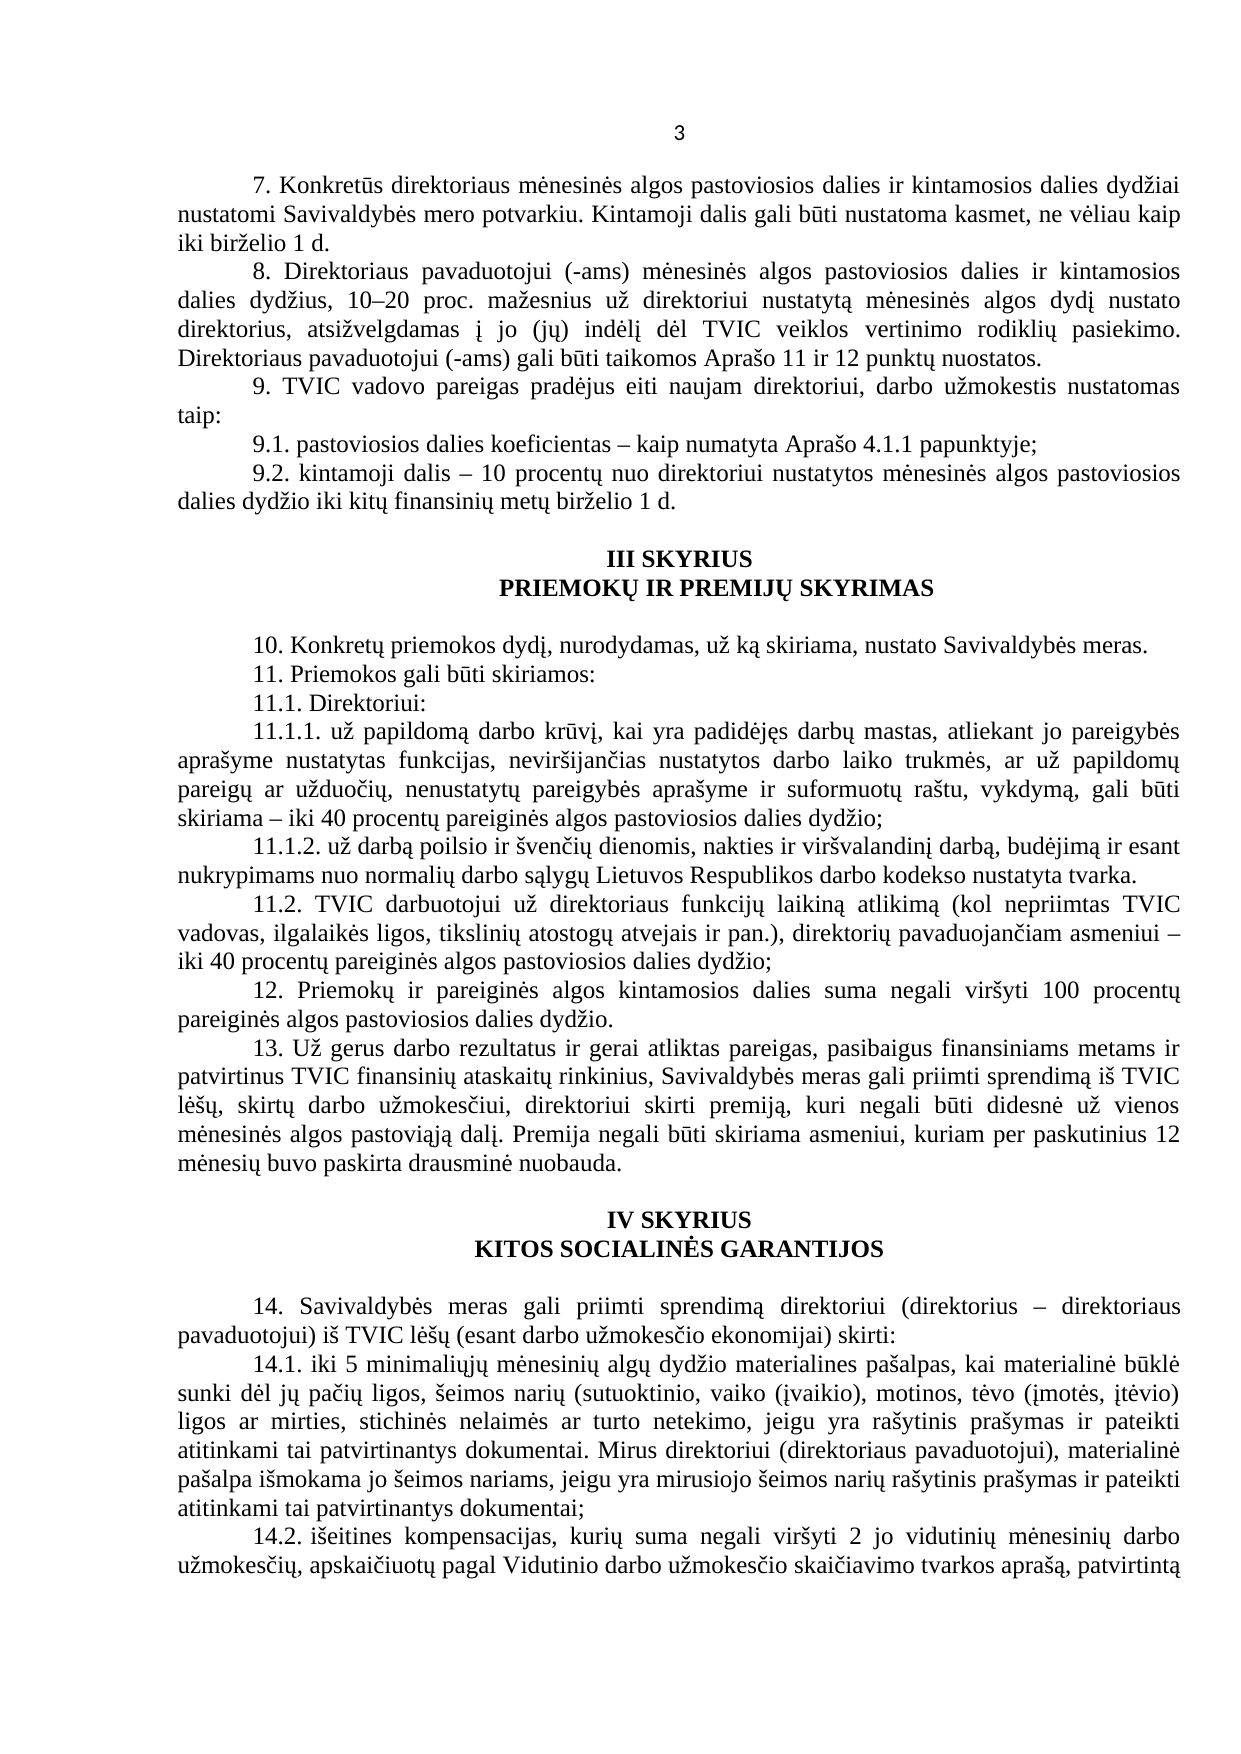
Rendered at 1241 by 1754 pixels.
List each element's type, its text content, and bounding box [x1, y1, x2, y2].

text 9.1. pastoviosios dalies koeficientas – kaip numatyta Aprašo 4.1.1 papunktyje; [177, 429, 1181, 458]
text 11.1.1. už papildomą darbo krūvį, kai yra padidėjęs darbų mastas, atliekant jo pareigybės aprašyme nustatytas funkcijas, neviršijančias nustatytos darbo laiko trukmės, ar už papildomų pareigų ar užduočių, nenustatytų pareigybės aprašyme ir suformuotų raštu, vykdymą, gali būti skiriama – iki 40 procentų pareiginės algos pastoviosios dalies dydžio; [177, 716, 1181, 831]
text 14.2. išeitines kompensacijas, kurių suma negali viršyti 2 jo vidutinių mėnesinių darbo užmokesčių, apskaičiuotų pagal Vidutinio darbo užmokesčio skaičiavimo tvarkos aprašą, patvirtintą [177, 1521, 1181, 1579]
text 9.2. kintamoji dalis – 10 procentų nuo direktoriui nustatytos mėnesinės algos pastoviosios dalies dydžio iki kitų finansinių metų birželio 1 d. [177, 458, 1181, 515]
text KITOS SOCIALINĖS GARANTIJOS [177, 1234, 1181, 1263]
text 11.1.2. už darbą poilsio ir švenčių dienomis, nakties ir viršvalandinį darbą, budėjimą ir esant nukrypimams nuo normalių darbo sąlygų Lietuvos Respublikos darbo kodekso nustatyta tvarka. [177, 831, 1181, 889]
text 11. Priemokos gali būti skiriamos: [177, 659, 1181, 688]
text 14.1. iki 5 minimaliųjų mėnesinių algų dydžio materialines pašalpas, kai materialinė būklė sunki dėl jų pačių ligos, šeimos narių (sutuoktinio, vaiko (įvaikio), motinos, tėvo (įmotės, įtėvio) ligos ar mirties, stichinės nelaimės ar turto netekimo, jeigu yra rašytinis prašymas ir pateikti atitinkami tai patvirtinantys dokumentai. Mirus direktoriui (direktoriaus pavaduotojui), materialinė pašalpa išmokama jo šeimos nariams, jeigu yra mirusiojo šeimos narių rašytinis prašymas ir pateikti atitinkami tai patvirtinantys dokumentai; [177, 1349, 1181, 1521]
text IV SKYRIUS [177, 1205, 1181, 1234]
text 8. Direktoriaus pavaduotojui (-ams) mėnesinės algos pastoviosios dalies ir kintamosios dalies dydžius, 10–20 proc. mažesnius už direktoriui nustatytą mėnesinės algos dydį nustato direktorius, atsižvelgdamas į jo (jų) indėlį dėl TVIC veiklos vertinimo rodiklių pasiekimo. Direktoriaus pavaduotojui (-ams) gali būti taikomos Aprašo 11 ir 12 punktų nuostatos. [177, 256, 1181, 371]
text 13. Už gerus darbo rezultatus ir gerai atliktas pareigas, pasibaigus finansiniams metams ir patvirtinus TVIC finansinių ataskaitų rinkinius, Savivaldybės meras gali priimti sprendimą iš TVIC lėšų, skirtų darbo užmokesčiui, direktoriui skirti premiją, kuri negali būti didesnė už vienos mėnesinės algos pastoviąją dalį. Premija negali būti skiriama asmeniui, kuriam per paskutinius 12 mėnesių buvo paskirta drausminė nuobauda. [177, 1033, 1181, 1176]
text 10. Konkretų priemokos dydį, nurodydamas, už ką skiriama, nustato Savivaldybės meras. [177, 630, 1181, 659]
text 7. Konkretūs direktoriaus mėnesinės algos pastoviosios dalies ir kintamosios dalies dydžiai nustatomi Savivaldybės mero potvarkiu. Kintamoji dalis gali būti nustatoma kasmet, ne vėliau kaip iki birželio 1 d. [177, 170, 1181, 256]
text 12. Priemokų ir pareiginės algos kintamosios dalies suma negali viršyti 100 procentų pareiginės algos pastoviosios dalies dydžio. [177, 975, 1181, 1033]
text 11.1. Direktoriui: [177, 688, 1181, 716]
text 11.2. TVIC darbuotojui už direktoriaus funkcijų laikiną atlikimą (kol nepriimtas TVIC vadovas, ilgalaikės ligos, tikslinių atostogų atvejais ir pan.), direktorių pavaduojančiam asmeniui –iki 40 procentų pareiginės algos pastoviosios dalies dydžio; [177, 889, 1181, 975]
text 9. TVIC vadovo pareigas pradėjus eiti naujam direktoriui, darbo užmokestis nustatomas taip: [177, 371, 1181, 429]
text 14. Savivaldybės meras gali priimti sprendimą direktoriui (direktorius – direktoriaus pavaduotojui) iš TVIC lėšų (esant darbo užmokesčio ekonomijai) skirti: [177, 1291, 1181, 1349]
text III SKYRIUS [177, 544, 1181, 573]
text PRIEMOKŲ IR PREMIJŲ SKYRIMAS [177, 573, 1181, 601]
